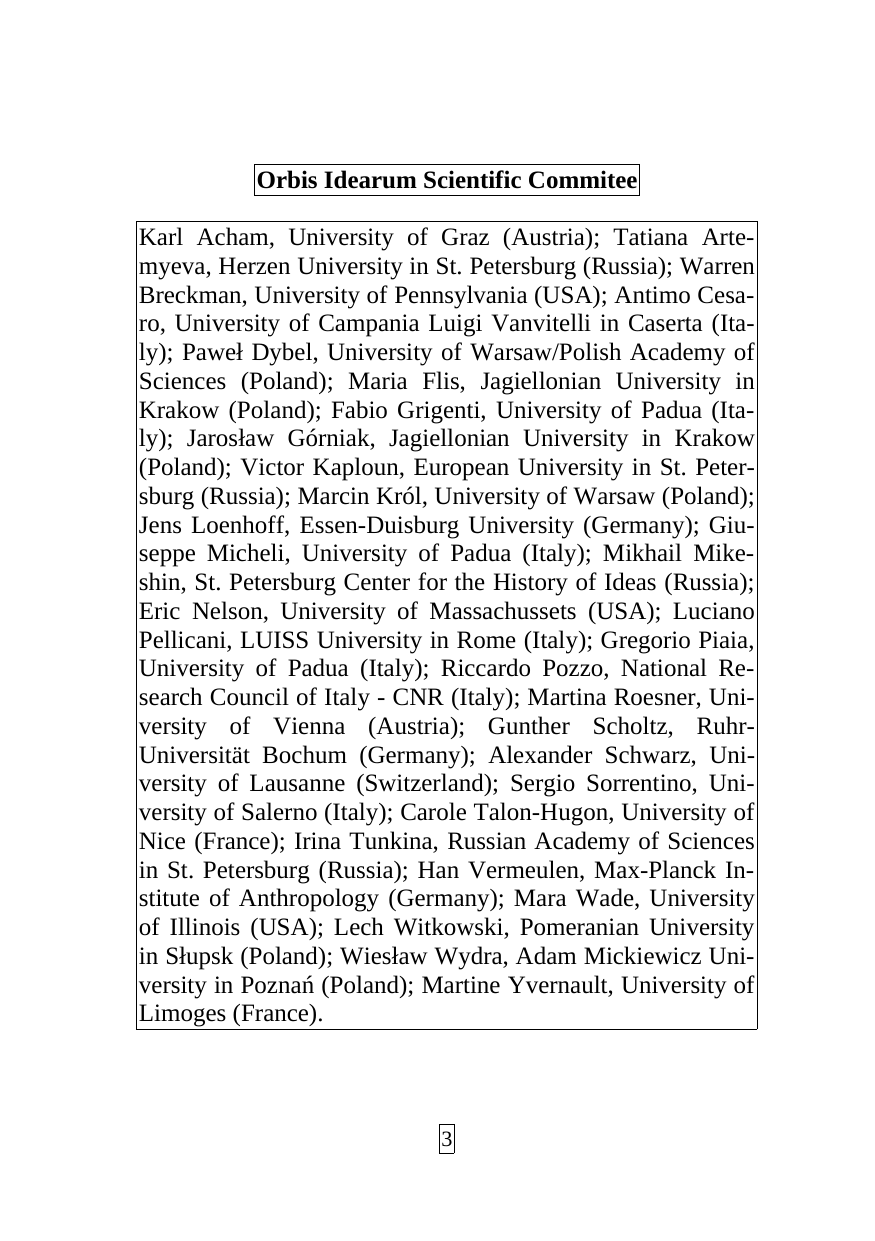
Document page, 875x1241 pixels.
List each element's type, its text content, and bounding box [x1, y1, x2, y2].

text 3 [441, 1126, 454, 1151]
text Orbis Idearum Scientific Commitee [256, 165, 639, 193]
text Karl Acham, University of Graz (Austria); Tatiana Arte- myeva, Herzen University in St. Petersburg (Russia); Warren Breckman, University of Pennsylvania (USA); Antimo Cesa- ro, University of Campania Luigi Vanvitelli in Caserta (Ita- ly); Paweł Dybel, University of Warsaw/Polish Academy of Sciences (Poland); Maria Flis, Jagiellonian University in Krakow (Poland); Fabio Grigenti, University of Padua (Ita- ly); Jarosław Górniak, Jagiellonian University in Krakow (Poland); Victor Kaploun, European University in St. Peter- sburg (Russia); Marcin Król, University of Warsaw (Poland); Jens Loenhoff, Essen-Duisburg University (Germany); Giu- seppe Micheli, University of Padua (Italy); Mikhail Mike- shin, St. Petersburg Center for the History of Ideas (Russia); Eric Nelson, University of Massachussets (USA); Luciano Pellicani, LUISS University in Rome (Italy); Gregorio Piaia, University of Padua (Italy); Riccardo Pozzo, National Re- search Council of Italy - CNR (Italy); Martina Roesner, Uni- versity of Vienna (Austria); Gunther Scholtz, Ruhr- Universität Bochum (Germany); Alexander Schwarz, Uni- versity of Lausanne (Switzerland); Sergio Sorrentino, Uni- versity of Salerno (Italy); Carole Talon-Hugon, University of Nice (France); Irina Tunkina, Russian Academy of Sciences in St. Petersburg (Russia); Han Vermeulen, Max-Planck In- stitute of Anthropology (Germany); Mara Wade, University of Illinois (USA); Lech Witkowski, Pomeranian University in Słupsk (Poland); Wiesław Wydra, Adam Mickiewicz Uni- versity in Poznań (Poland); Martine Yvernault, University of Limoges (France). [139, 222, 755, 1027]
